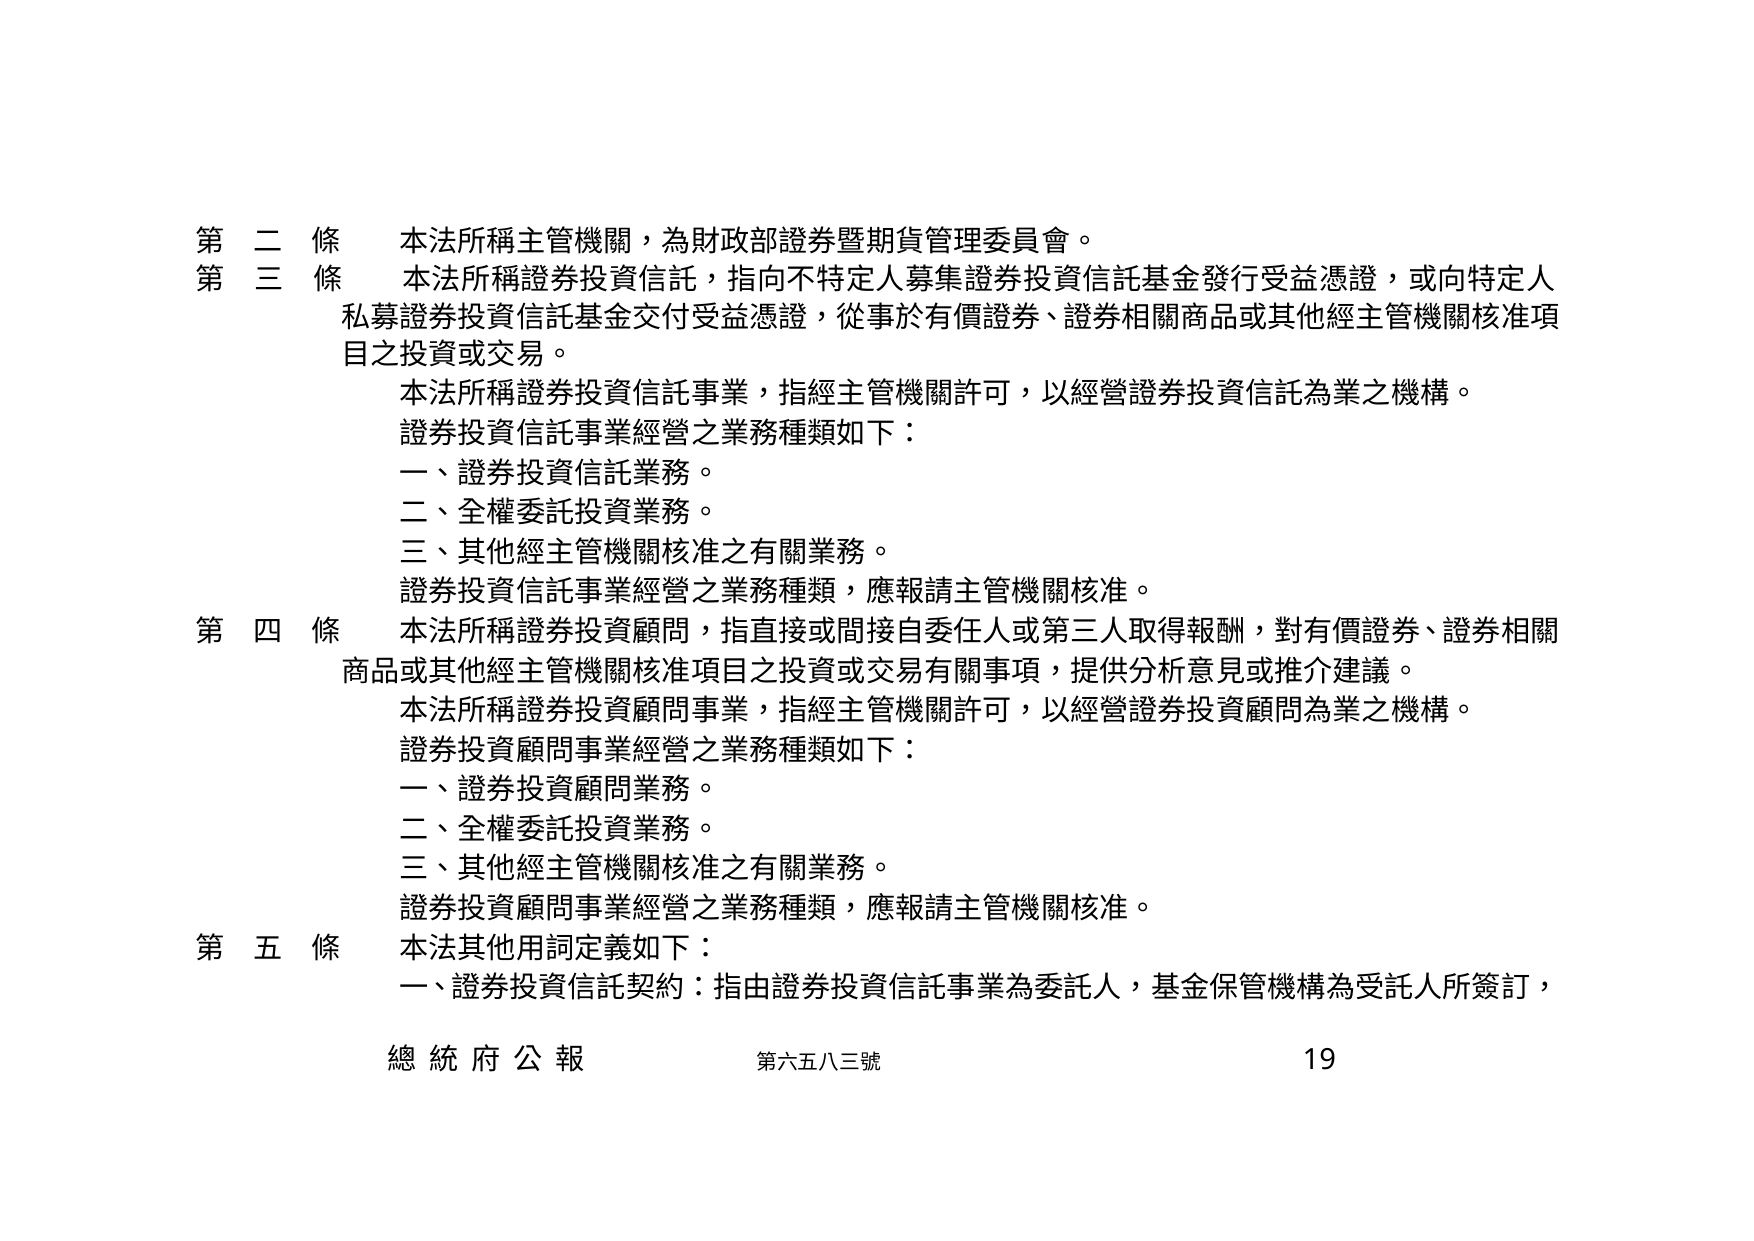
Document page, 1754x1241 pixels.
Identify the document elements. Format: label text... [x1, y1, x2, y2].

text 第 二 條 本法所稱主管機關，為財政部證券暨期貨管理委員會。 [195, 221, 1559, 259]
text 三、其他經主管機關核准之有關業務。 [399, 847, 1559, 887]
text 證券投資顧問事業經營之業務種類如下： [341, 728, 1559, 768]
text 第 三 條 本法所稱證券投資信託，指向不特定人募集證券投資信託基金發行受益憑證，或向特定人私募證券投資信託基金交付受益憑證，從事於有價證券、證券相關商品或其他經主管機關核准項目之投資或交易。 [195, 259, 1559, 372]
text 第 四 條 本法所稱證券投資顧問，指直接或間接自委任人或第三人取得報酬，對有價證券、證券相關商品或其他經主管機關核准項目之投資或交易有關事項，提供分析意見或推介建議。 [195, 610, 1559, 689]
text 二、全權委託投資業務。 [399, 808, 1559, 847]
text 一、證券投資顧問業務。 [399, 768, 1559, 808]
text 二、全權委託投資業務。 [399, 491, 1559, 531]
text 一、證券投資信託契約：指由證券投資信託事業為委託人，基金保管機構為受託人所簽訂， [399, 966, 1559, 1006]
text 一、證券投資信託業務。 [399, 451, 1559, 491]
text 本法所稱證券投資信託事業，指經主管機關許可，以經營證券投資信託為業之機構。 [341, 372, 1559, 412]
text 本法所稱證券投資顧問事業，指經主管機關許可，以經營證券投資顧問為業之機構。 [341, 689, 1559, 728]
text 證券投資信託事業經營之業務種類如下： [341, 412, 1559, 451]
text 三、其他經主管機關核准之有關業務。 [399, 531, 1559, 570]
text 證券投資信託事業經營之業務種類，應報請主管機關核准。 [341, 570, 1559, 610]
text 第 五 條 本法其他用詞定義如下： [195, 926, 1559, 966]
text 證券投資顧問事業經營之業務種類，應報請主管機關核准。 [341, 887, 1559, 926]
